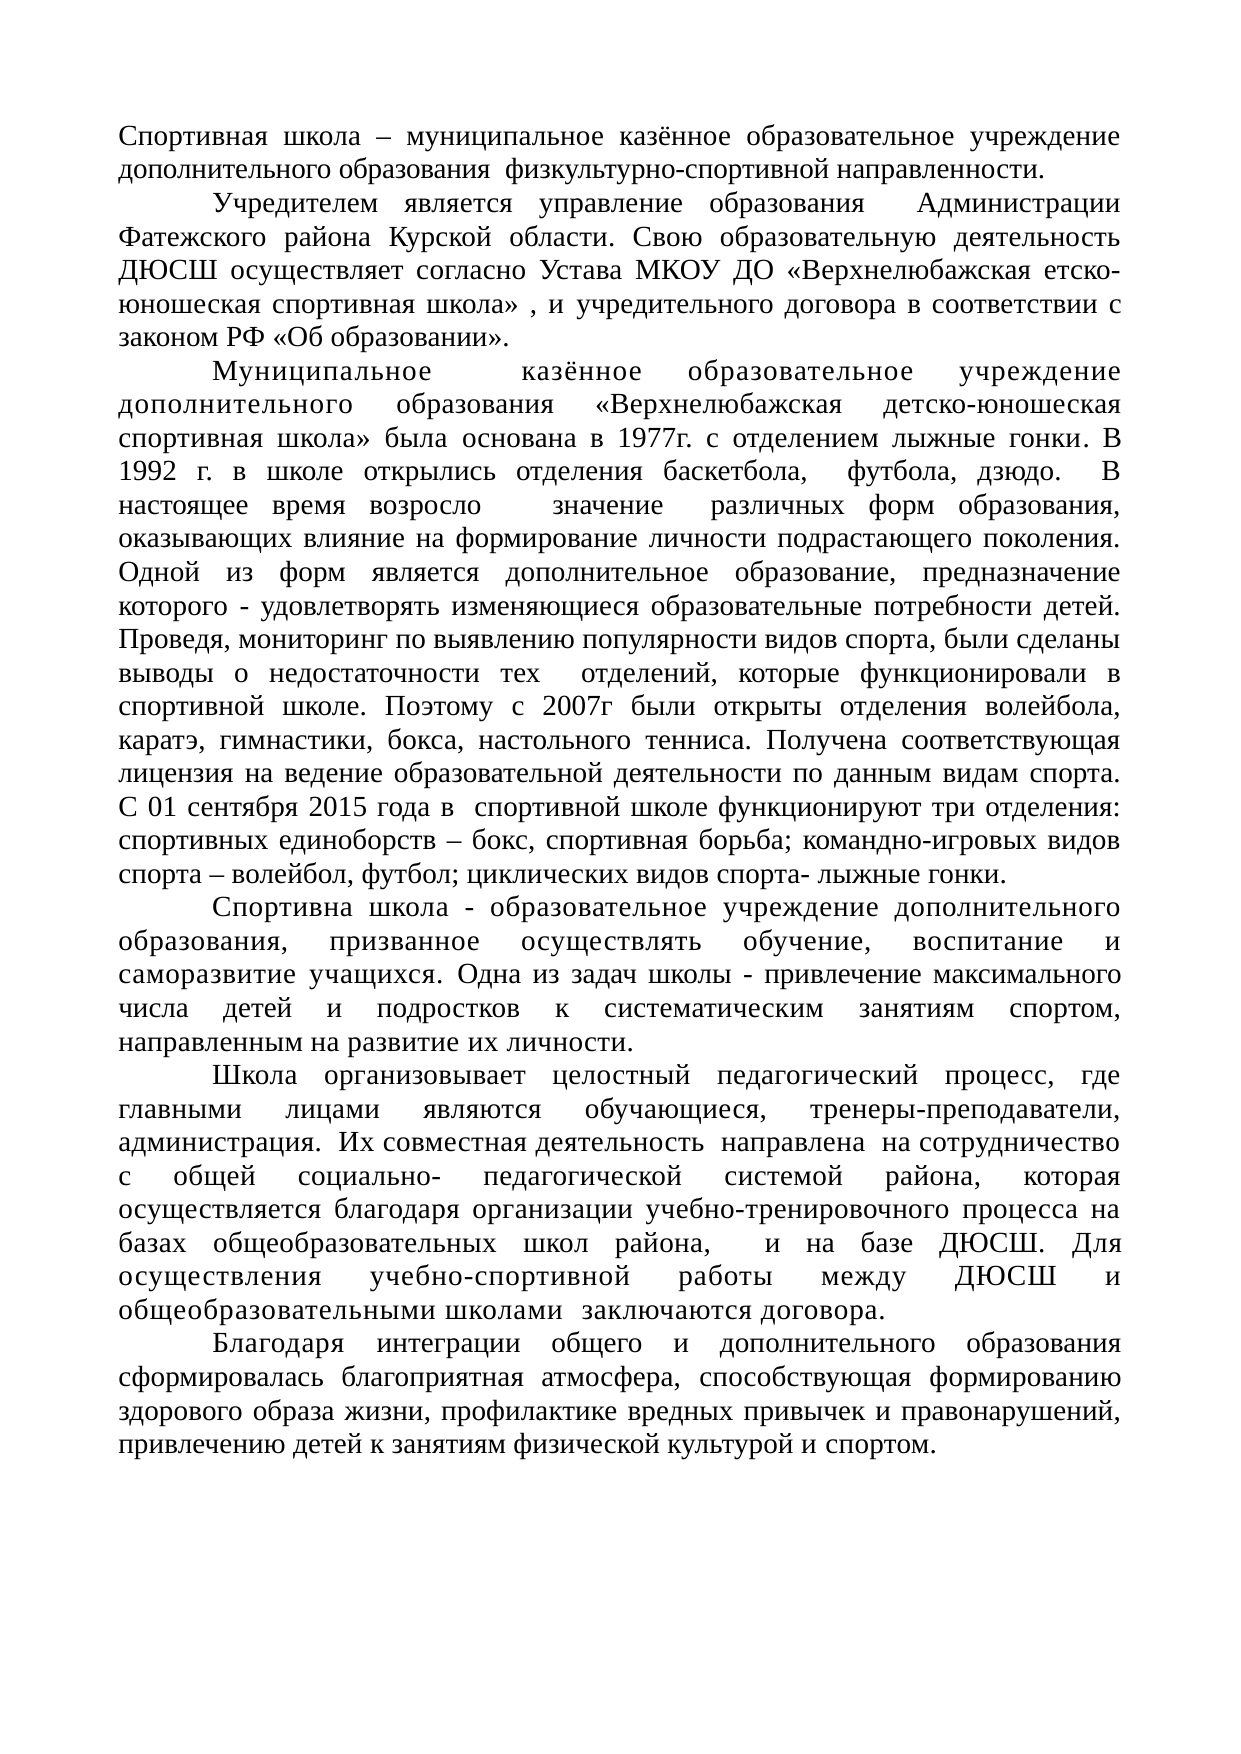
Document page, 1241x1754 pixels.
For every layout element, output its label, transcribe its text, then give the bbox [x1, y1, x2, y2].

text Благодаря интеграции общего и дополнительного образования сформировалась благоприятная атмосфера, способствующая формированию здорового образа жизни, профилактике вредных привычек и правонарушений, привлечению детей к занятиям физической культурой и спортом. [118, 1326, 1122, 1460]
text Спортивная школа – муниципальное казённое образовательное учреждение дополнительного образования физкультурно-спортивной направленности. [118, 118, 1122, 185]
text Муниципальное казённое образовательное учреждение дополнительного образования «Верхнелюбажская детско-юношеская спортивная школа» была основана в 1977г. с отделением лыжные гонки. В 1992 г. в школе открылись отделения баскетбола, футбола, дзюдо. В настоящее время возросло значение различных форм образования, оказывающих влияние на формирование личности подрастающего поколения. Одной из форм является дополнительное образование, предназначение которого - удовлетворять изменяющиеся образовательные потребности детей. Проведя, мониторинг по выявлению популярности видов спорта, были сделаны выводы о недостаточности тех отделений, которые функционировали в спортивной школе. Поэтому с 2007г были открыты отделения волейбола, каратэ, гимнастики, бокса, настольного тенниса. Получена соответствующая лицензия на ведение образовательной деятельности по данным видам спорта. С 01 сентября 2015 года в спортивной школе функционируют три отделения: спортивных единоборств – бокс, спортивная борьба; командно-игровых видов спорта – волейбол, футбол; циклических видов спорта- лыжные гонки. [118, 353, 1122, 889]
text Учредителем является управление образования Администрации Фатежского района Курской области. Свою образовательную деятельность ДЮСШ осуществляет согласно Устава МКОУ ДО «Верхнелюбажская етско-юношеская спортивная школа» , и учредительного договора в соответствии с законом РФ «Об образовании». [118, 185, 1122, 353]
text Школа организовывает целостный педагогический процесс, где главными лицами являются обучающиеся, тренеры-преподаватели, администрация. Их совместная деятельность направлена на сотрудничество с общей социально- педагогической системой района, которая осуществляется благодаря организации учебно-тренировочного процесса на базах общеобразовательных школ района, и на базе ДЮСШ. Для осуществления учебно-спортивной работы между ДЮСШ и общеобразовательными школами заключаются договора. [118, 1057, 1122, 1326]
text Спортивна школа - образовательное учреждение дополнительного образования, призванное осуществлять обучение, воспитание и саморазвитие учащихся. Одна из задач школы - привлечение максимального числа детей и подростков к систематическим занятиям спортом, направленным на развитие их личности. [118, 889, 1122, 1057]
